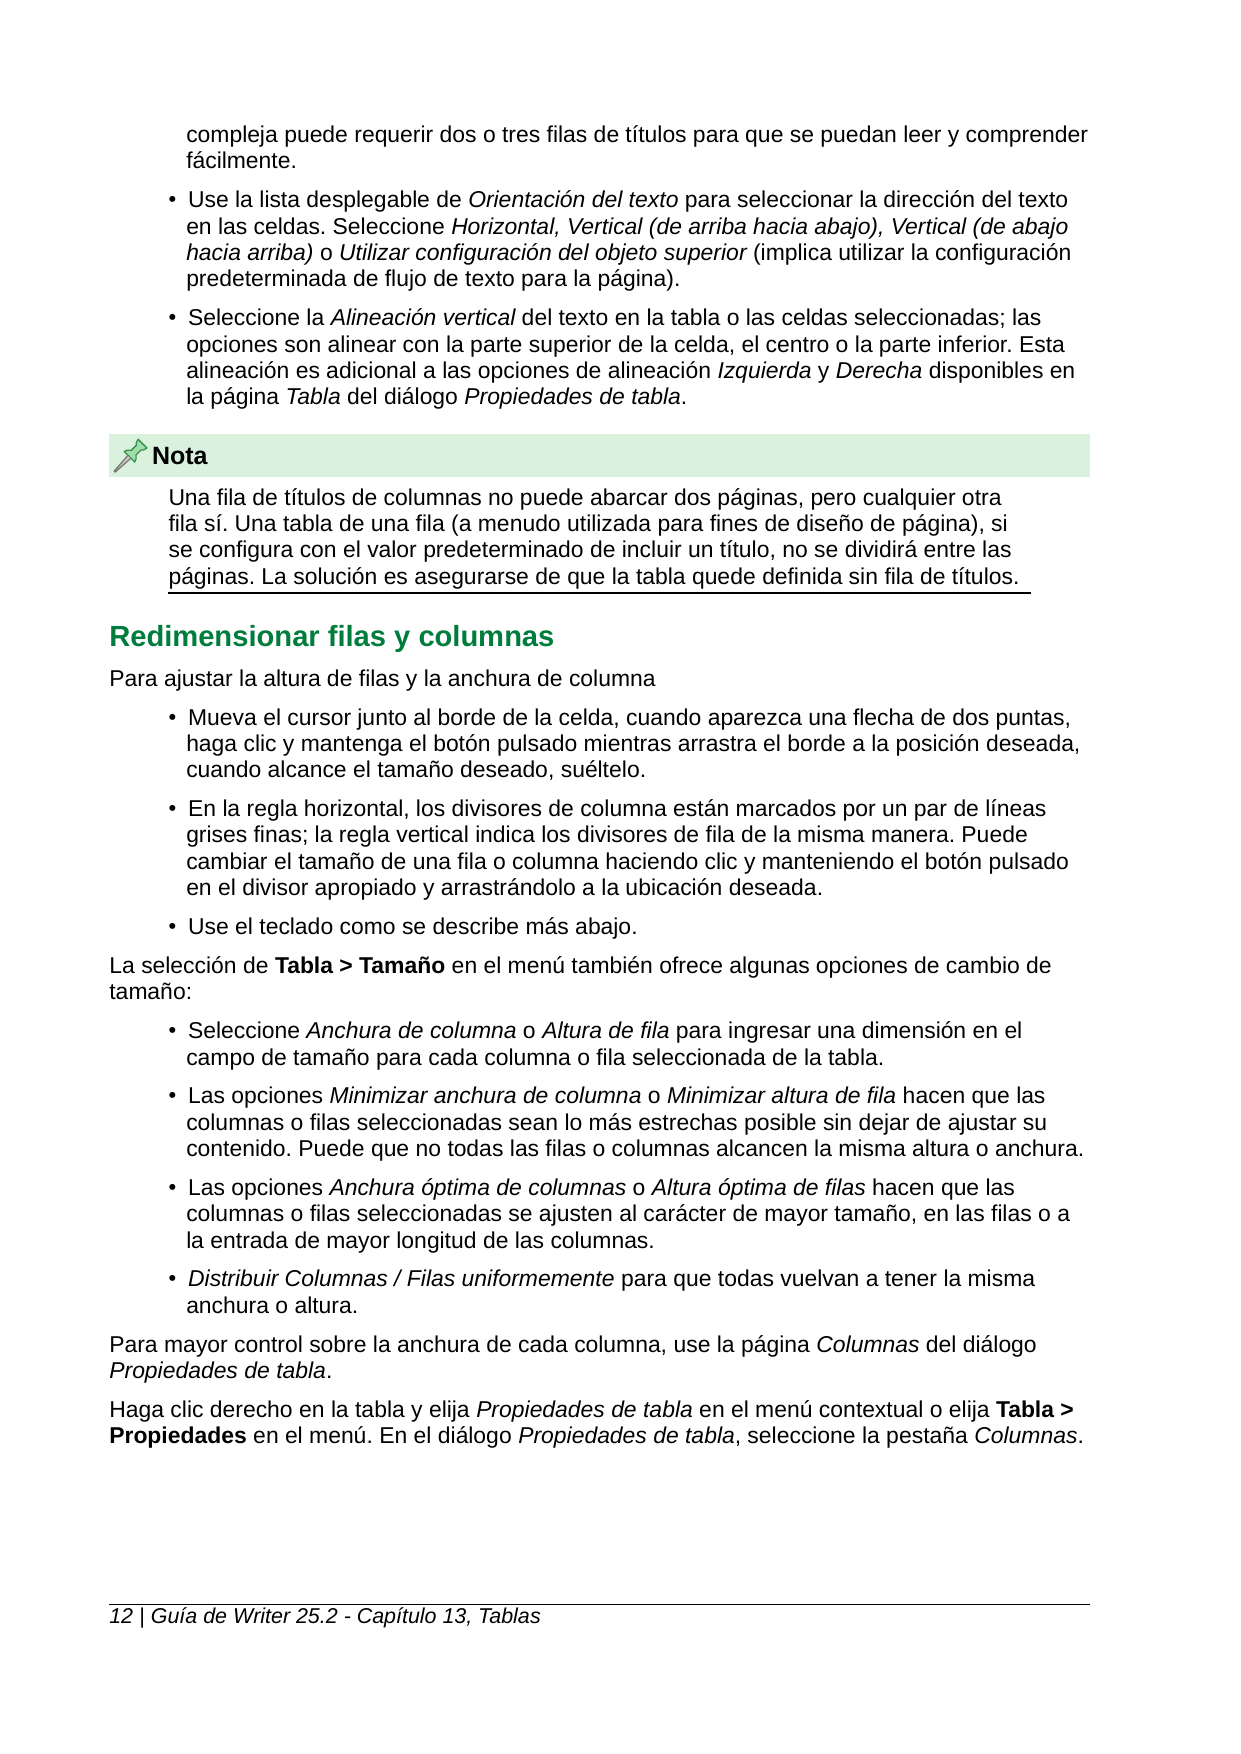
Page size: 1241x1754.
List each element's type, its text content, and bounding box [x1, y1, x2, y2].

list Mueva el cursor junto al borde de la celda, cuando aparezca una flecha de dos puntas, haga clic y mantenga el botón pulsado mientras arrastra el borde a la posición deseada, cuando alcance el tamaño deseado, suéltelo. [168, 703, 1090, 783]
list En la regla horizontal, los divisores de columna están marcados por un par de líneas grises finas; la regla vertical indica los divisores de fila de la misma manera. Puede cambiar el tamaño de una fila o columna haciendo clic y manteniendo el botón pulsado en el divisor apropiado y arrastrándolo a la ubicación deseada. [168, 795, 1090, 901]
list Las opciones Anchura óptima de columnas o Altura óptima de filas hacen que las columnas o filas seleccionadas se ajusten al carácter de mayor tamaño, en las filas o a la entrada de mayor longitud de las columnas. [168, 1174, 1090, 1253]
list La selección de Tabla > Tamaño en el menú también ofrece algunas opciones de cambio de tamaño: [109, 952, 1090, 1004]
list compleja puede requerir dos o tres filas de títulos para que se puedan leer y comprender fácilmente. [168, 121, 1090, 174]
list Distribuir Columnas / Filas uniformemente para que todas vuelvan a tener la misma anchura o altura. [168, 1265, 1090, 1318]
text Haga clic derecho en la tabla y elija Propiedades de tabla en el menú contextual o elija Tabla > Propiedades en el menú. En el diálogo Propiedades de tabla, seleccione la pestaña Columnas. [109, 1396, 1090, 1448]
list Use el teclado como se describe más abajo. [168, 913, 1090, 939]
subtitle Redimensionar filas y columnas [109, 619, 1090, 652]
list Seleccione la Alineación vertical del texto en la tabla o las celdas seleccionadas; las opciones son alinear con la parte superior de la celda, el centro o la parte inferior. Esta alineación es adicional a las opciones de alineación Izquierda y Derecha disponibles en la página Tabla del diálogo Propiedades de tabla. [168, 304, 1090, 409]
text Para mayor control sobre la anchura de cada columna, use la página Columnas del diálogo Propiedades de tabla. [109, 1331, 1090, 1383]
list Seleccione Anchura de columna o Altura de fila para ingresar una dimensión en el campo de tamaño para cada columna o fila seleccionada de la tabla. [168, 1017, 1090, 1070]
subtitle Nota [109, 434, 1090, 477]
list Las opciones Minimizar anchura de columna o Minimizar altura de fila hacen que las columnas o filas seleccionadas sean lo más estrechas posible sin dejar de ajustar su contenido. Puede que no todas las filas o columnas alcancen la misma altura o anchura. [168, 1082, 1090, 1161]
list Para ajustar la altura de filas y la anchura de columna [109, 665, 1090, 691]
text Una fila de títulos de columnas no puede abarcar dos páginas, pero cualquier otra fila sí. Una tabla de una fila (a menudo utilizada para fines de diseño de página), si se configura con el valor predeterminado de incluir un título, no se dividirá entre las páginas. La solución es asegurarse de que la tabla quede definida sin fila de títulos. [168, 483, 1031, 592]
list Use la lista desplegable de Orientación del texto para seleccionar la dirección del texto en las celdas. Seleccione Horizontal, Vertical (de arriba hacia abajo), Vertical (de abajo hacia arriba) o Utilizar configuración del objeto superior (implica utilizar la configuración predeterminada de flujo de texto para la página). [168, 186, 1090, 292]
